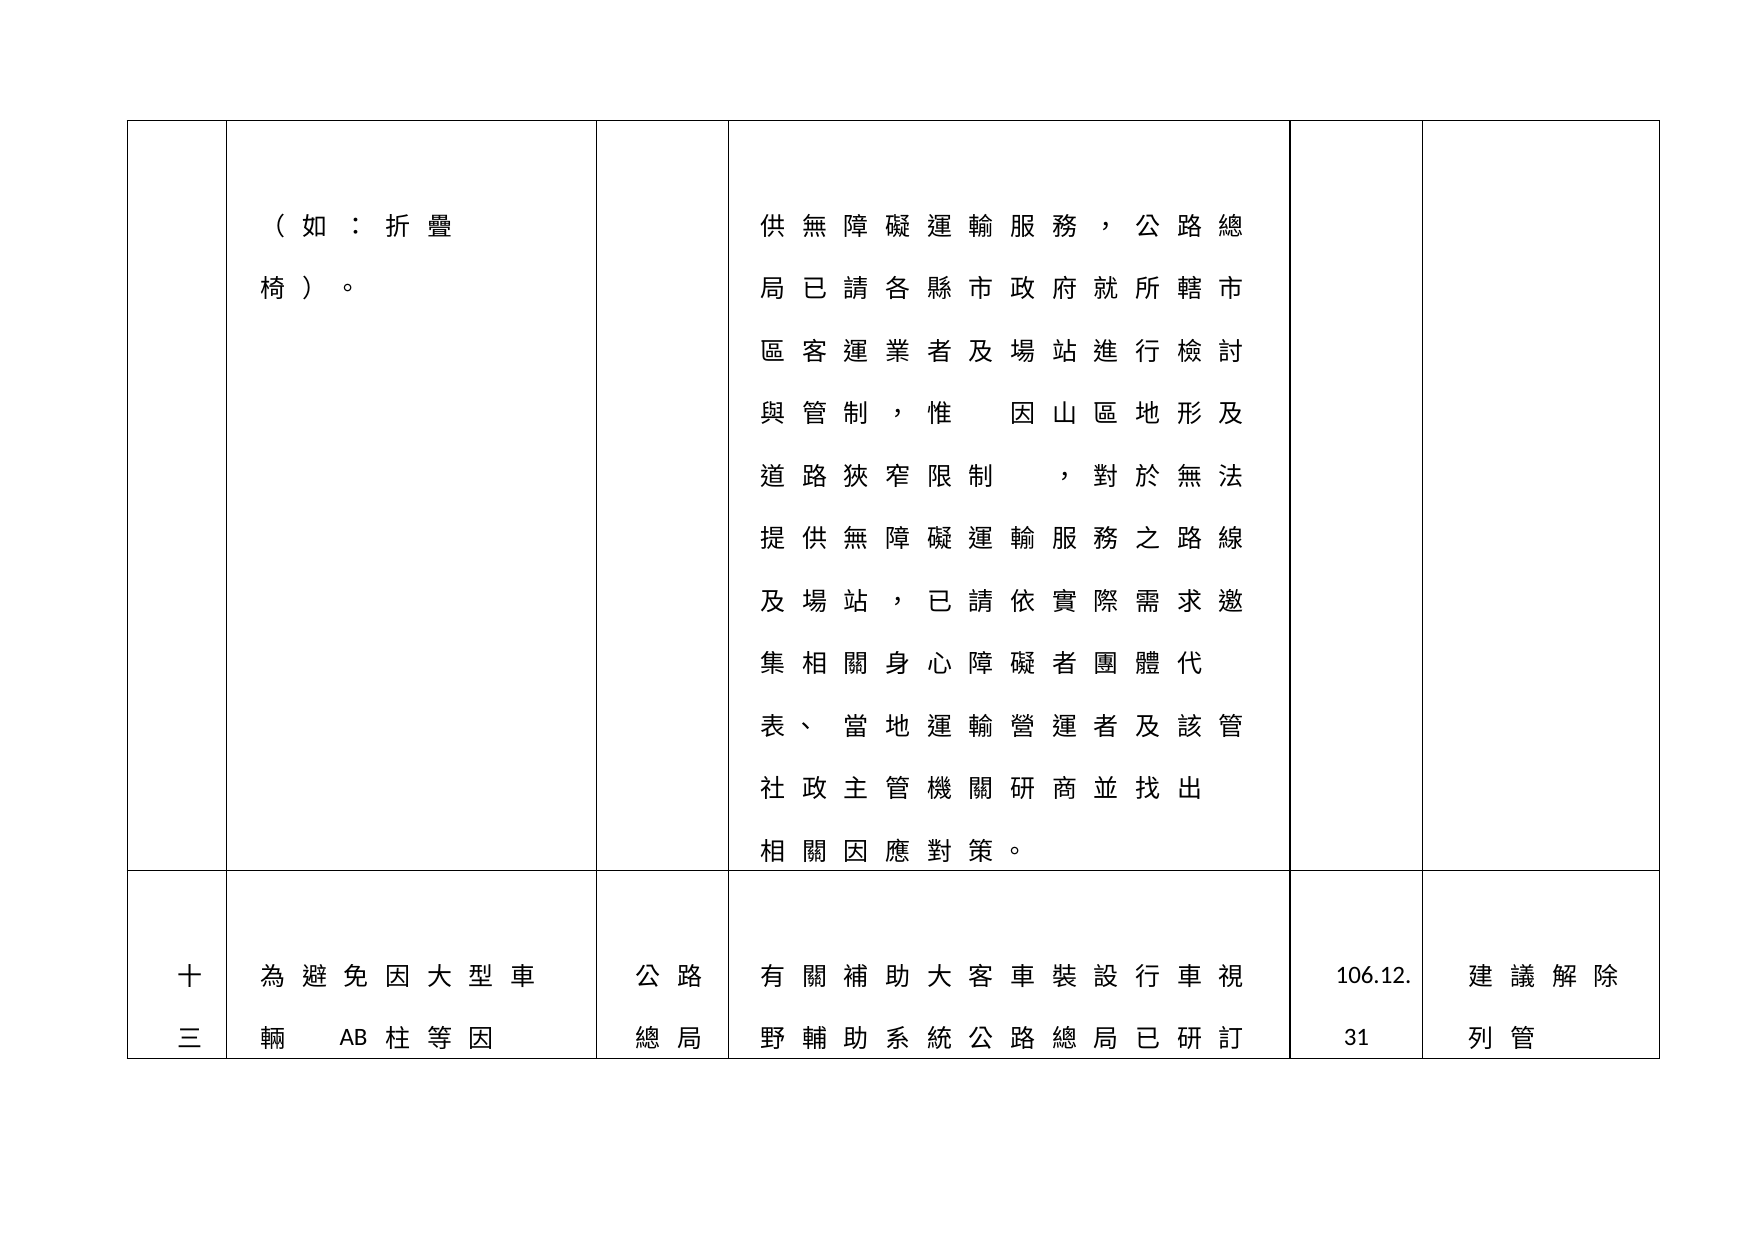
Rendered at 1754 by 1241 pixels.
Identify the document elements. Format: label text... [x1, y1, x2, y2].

table_cell 供無障礙運輸服務，公路總局已請各縣市政府就所轄市區客運業者及場站進行檢討與管制，惟 因山區地形及道路狹窄限制 ，對於無法提供無障礙運輸服務之路線及場站，已請依實際需求邀集相關身心障礙者團體代表、當地運輸營運者及該管社政主管機關研商並找出 相關因應對策。 [729, 121, 1289, 870]
table_cell [597, 121, 728, 870]
table_cell 十三 [128, 871, 226, 1058]
table_cell （如：折疊椅）。 [227, 121, 596, 870]
table_cell 公路總局 [597, 871, 728, 1058]
table_cell [128, 121, 226, 870]
table_cell 為避免因大型車輛 AB 柱等因 [227, 871, 596, 1058]
table_cell 建議解除列管 [1423, 871, 1659, 1058]
table_cell 106.12.31 [1291, 871, 1422, 1058]
table_cell [1291, 121, 1422, 870]
table_cell [1423, 121, 1659, 870]
table_cell 有關補助大客車裝設行車視野輔助系統公路總局已研訂 [729, 871, 1289, 1058]
